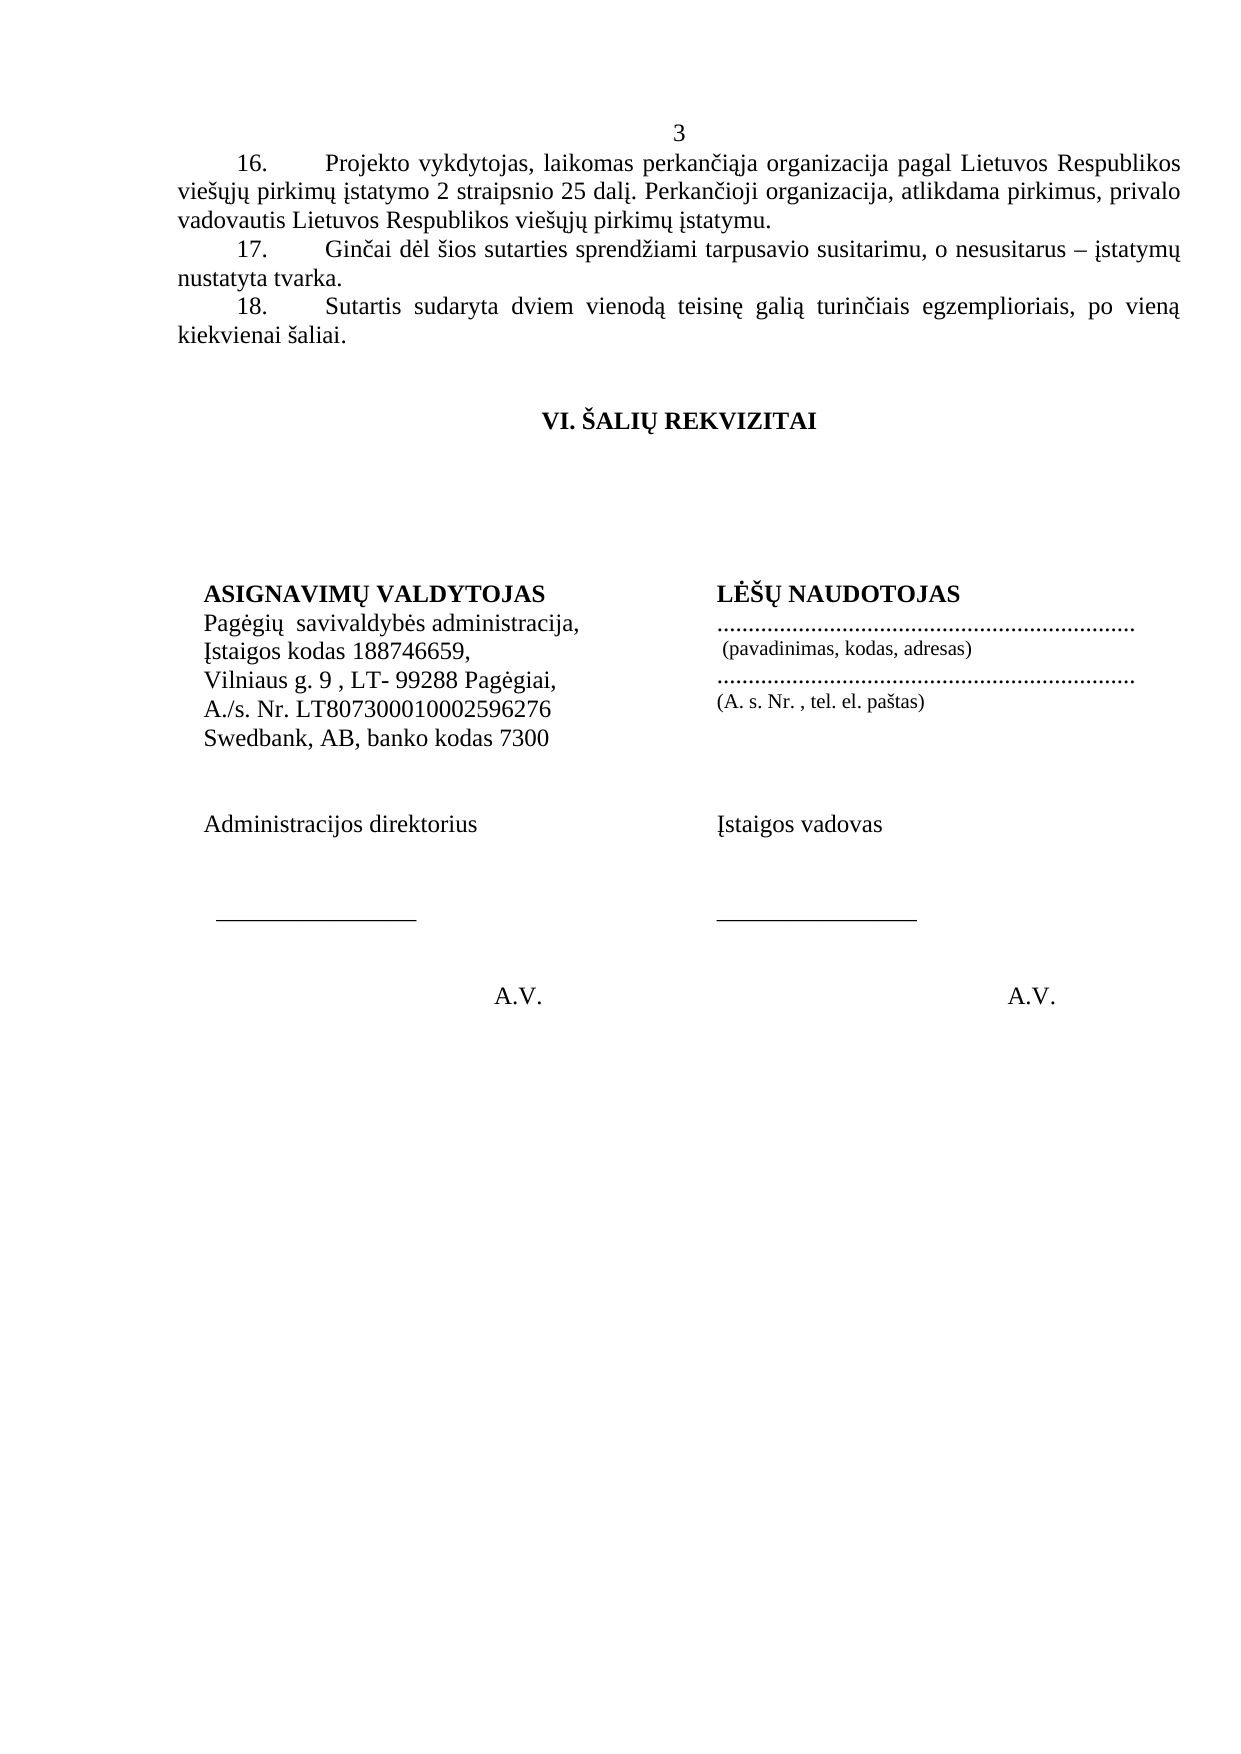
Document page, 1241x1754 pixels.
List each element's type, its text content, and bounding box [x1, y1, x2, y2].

text 18. Sutartis sudaryta dviem vienodą teisinę galią turinčiais egzemplioriais, po vieną kiekvienai šaliai. [177, 291, 1181, 349]
table_cell Administracijos direktorius ________________ A.V. [177, 780, 691, 1068]
text 16. Projekto vykdytojas, laikomas perkančiąja organizacija pagal Lietuvos Respublikos viešųjų pirkimų įstatymo 2 straipsnio 25 dalį. Perkančioji organizacija, atlikdama pirkimus, privalo vadovautis Lietuvos Respublikos viešųjų pirkimų įstatymu. [177, 148, 1181, 234]
text 17. Ginčai dėl šios sutarties sprendžiami tarpusavio susitarimu, o nesusitarus – įstatymų nustatyta tvarka. [177, 234, 1181, 291]
table_header LĖŠŲ NAUDOTOJAS ................................................................... (pavadinimas, kodas, adresas) ................................................................... (A. s. Nr. , tel. el. paštas) [691, 579, 1222, 780]
table_header ASIGNAVIMŲ VALDYTOJAS Pagėgių savivaldybės administracija, Įstaigos kodas 188746659, Vilniaus g. 9 , LT- 99288 Pagėgiai, A./s. Nr. LT807300010002596276 Swedbank, AB, banko kodas 7300 [177, 579, 691, 780]
text VI. ŠALIŲ REKVIZITAI [177, 406, 1181, 435]
table_cell Įstaigos vadovas ________________ A.V. [691, 780, 1222, 1068]
